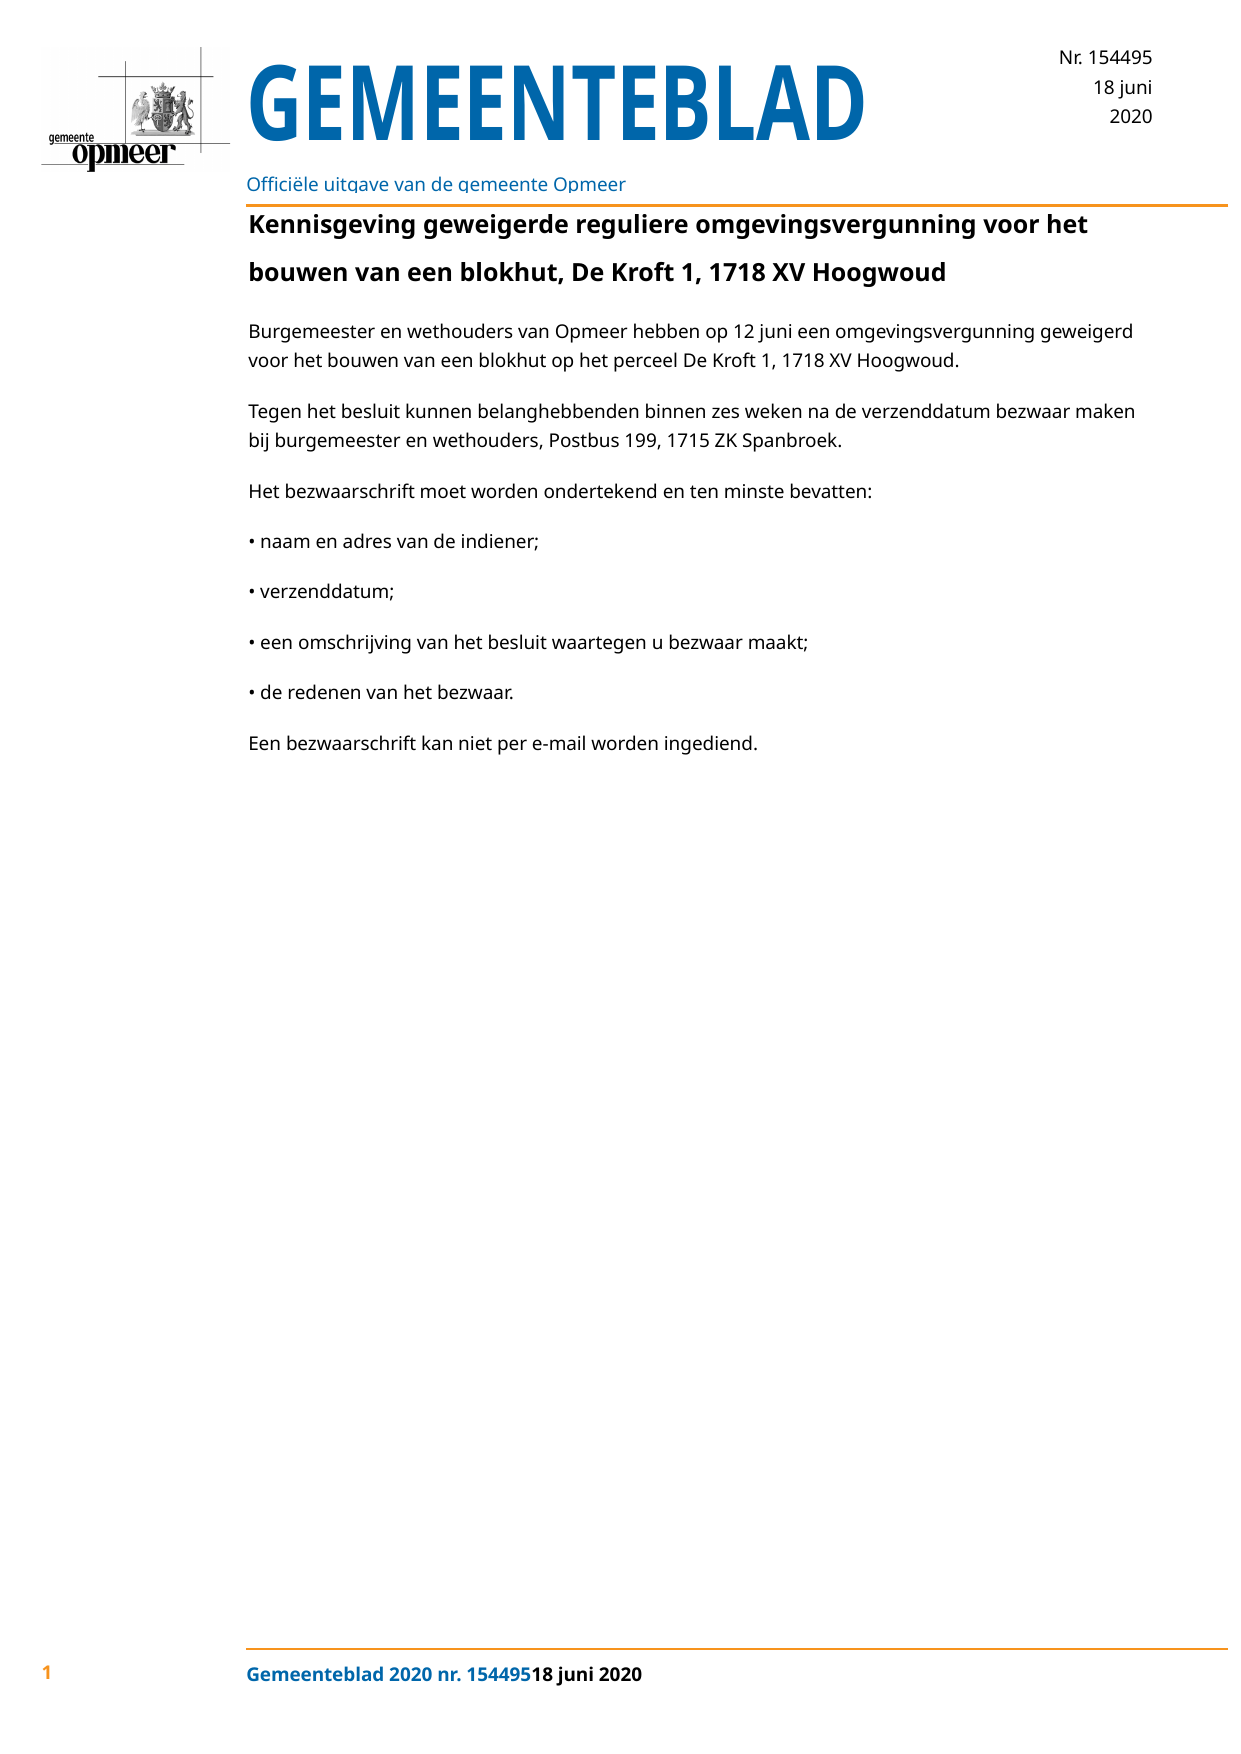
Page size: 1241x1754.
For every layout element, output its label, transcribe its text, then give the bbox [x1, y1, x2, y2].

text • verzenddatum; [248, 579, 1152, 604]
text Burgemeester en wethouders van Opmeer hebben op 12 juni een omgevingsvergunning geweigerd voor het bouwen van een blokhut op het perceel De Kroft 1, 1718 XV Hoogwoud. [248, 318, 1152, 373]
text Tegen het besluit kunnen belanghebbenden binnen zes weken na de verzenddatum bezwaar maken bij burgemeester en wethouders, Postbus 199, 1715 ZK Spanbroek. [248, 398, 1152, 453]
text Het bezwaarschrift moet worden ondertekend en ten minste bevatten: [248, 478, 1152, 504]
text • een omschrijving van het besluit waartegen u bezwaar maakt; [248, 629, 1152, 655]
text Kennisgeving geweigerde reguliere omgevingsvergunning voor het bouwen van een blokhut, De Kroft 1, 1718 XV Hoogwoud [248, 207, 1152, 288]
text • naam en adres van de indiener; [248, 528, 1152, 554]
text • de redenen van het bezwaar. [248, 679, 1152, 705]
text Een bezwaarschrift kan niet per e-mail worden ingediend. [248, 730, 1152, 756]
picture [41, 47, 231, 172]
